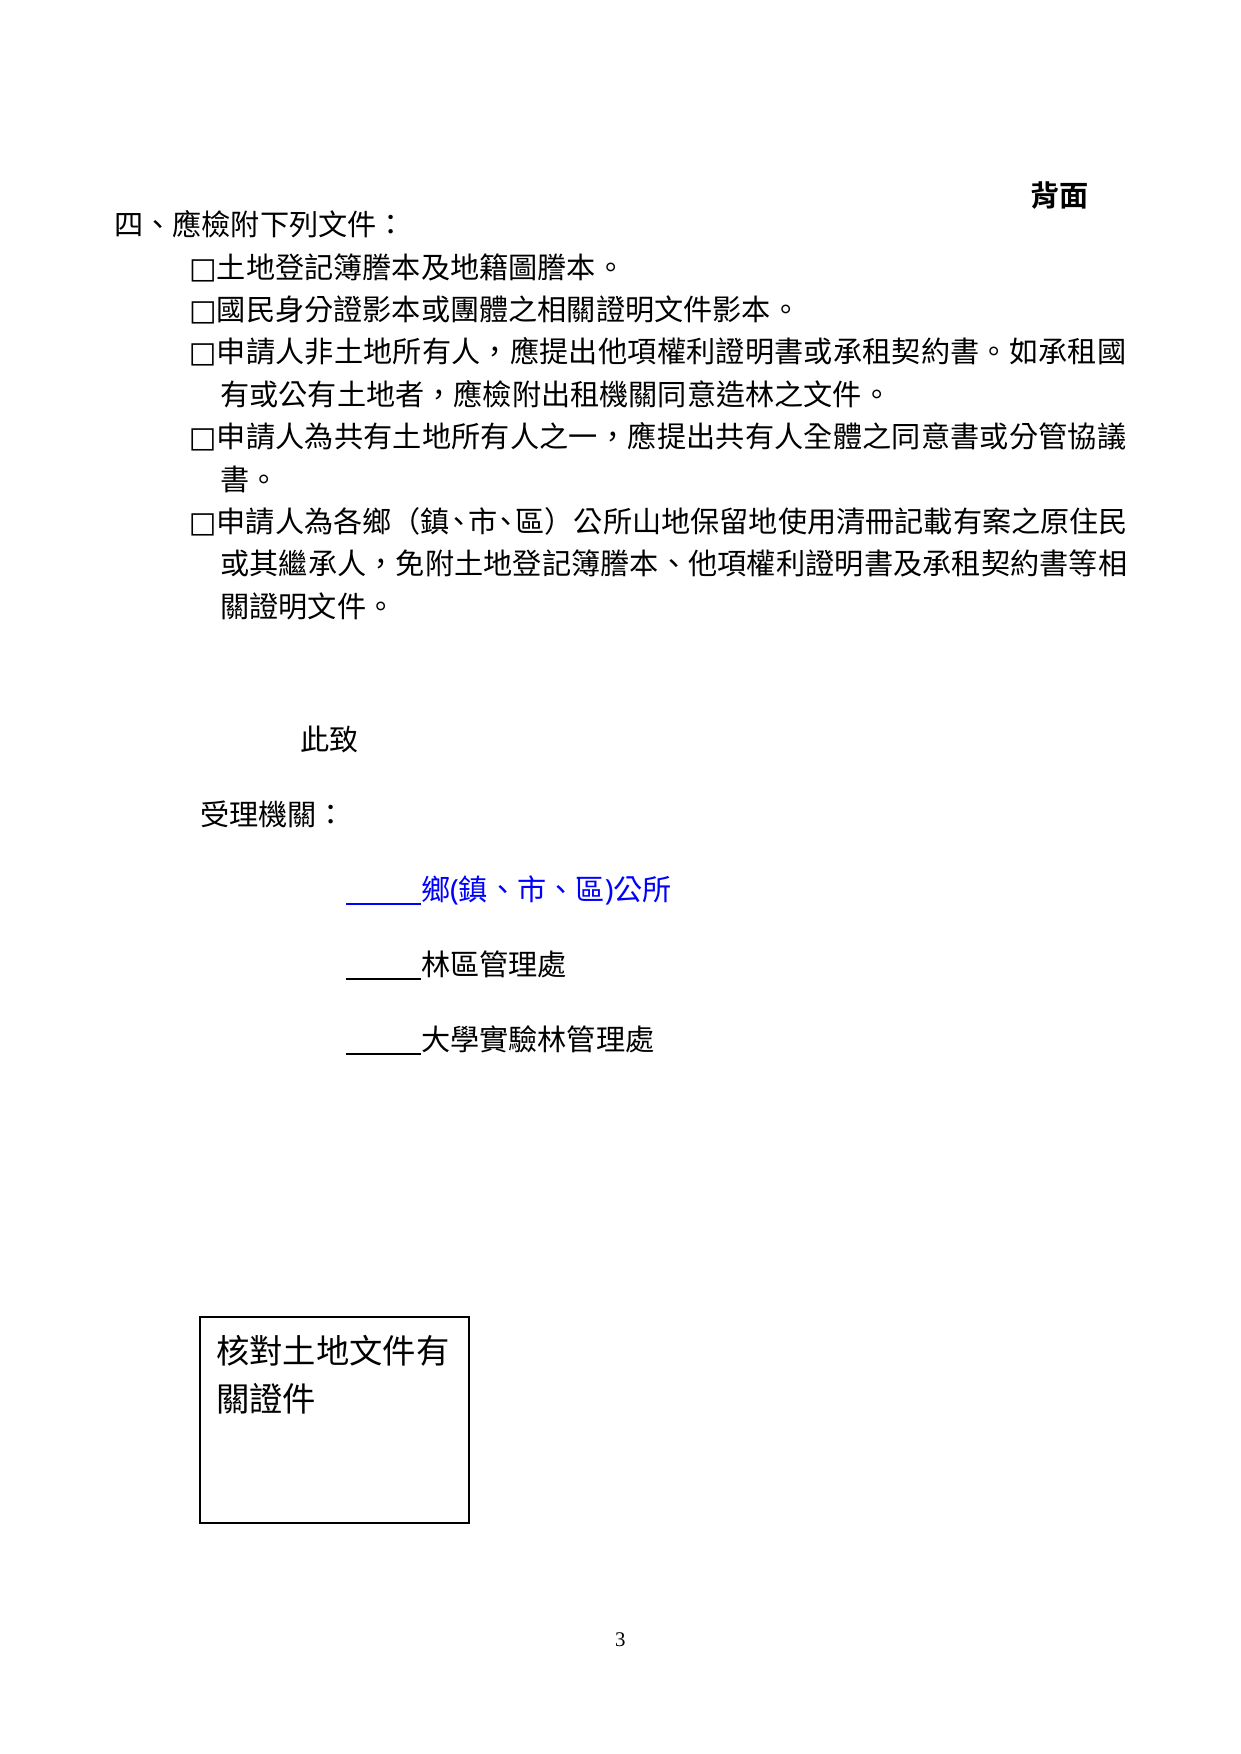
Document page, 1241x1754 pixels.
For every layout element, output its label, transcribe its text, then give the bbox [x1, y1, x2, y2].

text 四、應檢附下列文件： [114, 164, 1128, 244]
text □申請人非土地所有人，應提出他項權利證明書或承租契約書。如承租國有或公有土地者，應檢附出租機關同意造林之文件。 [189, 329, 1128, 414]
text 背面 [1009, 172, 1110, 214]
text □申請人為共有土地所有人之一，應提出共有人全體之同意書或分管協議書。 [189, 414, 1128, 498]
text 大學實驗林管理處 [112, 1000, 1128, 1075]
text 核對土地文件有關證件 [216, 1325, 453, 1421]
text 鄉(鎮、市、區)公所 [112, 850, 1128, 925]
text □土地登記簿謄本及地籍圖謄本。 [189, 244, 1128, 287]
text □國民身分證影本或團體之相關證明文件影本。 [189, 287, 1128, 329]
text 受理機關： [112, 775, 1128, 850]
text 林區管理處 [112, 925, 1128, 1000]
text 此致 [212, 700, 1128, 775]
text □申請人為各鄉（鎮、市、區）公所山地保留地使用清冊記載有案之原住民或其繼承人，免附土地登記簿謄本、他項權利證明書及承租契約書等相關證明文件。 [189, 498, 1128, 625]
